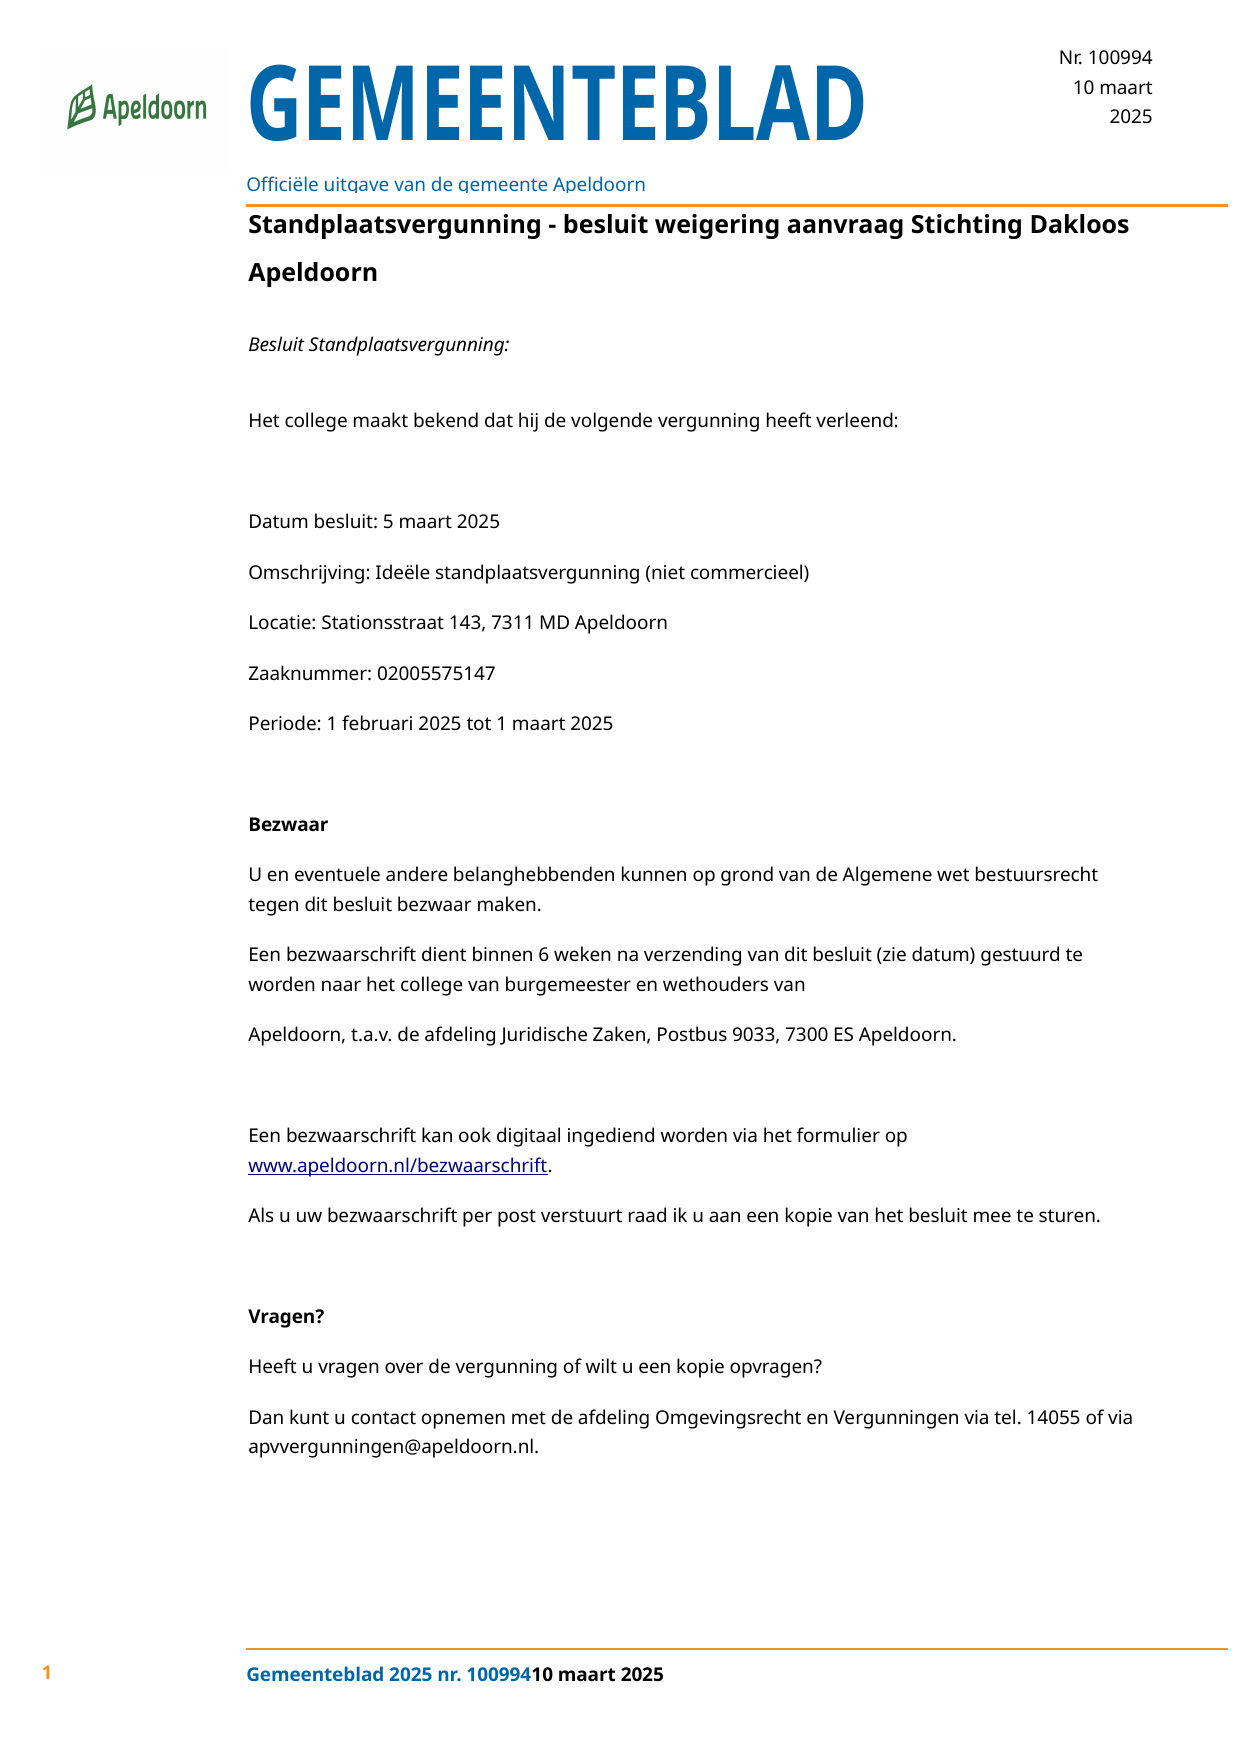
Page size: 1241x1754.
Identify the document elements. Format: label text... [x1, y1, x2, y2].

text Het college maakt bekend dat hij de volgende vergunning heeft verleend: [248, 408, 1152, 433]
text Standplaatsvergunning - besluit weigering aanvraag Stichting Dakloos Apeldoorn [248, 207, 1152, 288]
text U en eventuele andere belanghebbenden kunnen op grond van de Algemene wet bestuursrecht tegen dit besluit bezwaar maken. [248, 861, 1152, 917]
text Apeldoorn, t.a.v. de afdeling Juridische Zaken, Postbus 9033, 7300 ES Apeldoorn. [248, 1021, 1152, 1047]
text Datum besluit: 5 maart 2025 [248, 508, 1152, 534]
text Heeft u vragen over de vergunning of wilt u een kopie opvragen? [248, 1353, 1152, 1379]
text Omschrijving: Ideële standplaatsvergunning (niet commercieel) [248, 559, 1152, 584]
picture [41, 47, 231, 172]
text Een bezwaarschrift kan ook digitaal ingediend worden via het formulier op www.apeldoorn.nl/bezwaarschrift. [248, 1122, 1152, 1177]
text Zaaknummer: 02005575147 [248, 660, 1152, 685]
text Vragen? [248, 1303, 1152, 1329]
text Als u uw bezwaarschrift per post verstuurt raad ik u aan een kopie van het besluit mee te sturen. [248, 1202, 1152, 1228]
text Bezwaar [248, 811, 1152, 837]
text Besluit Standplaatsvergunning: [248, 331, 1152, 357]
text Periode: 1 februari 2025 tot 1 maart 2025 [248, 710, 1152, 736]
text Dan kunt u contact opnemen met de afdeling Omgevingsrecht en Vergunningen via tel. 14055 of via apvvergunningen@apeldoorn.nl. [248, 1404, 1152, 1459]
text Een bezwaarschrift dient binnen 6 weken na verzending van dit besluit (zie datum) gestuurd te worden naar het college van burgemeester en wethouders van [248, 941, 1152, 997]
text Locatie: Stationsstraat 143, 7311 MD Apeldoorn [248, 609, 1152, 635]
